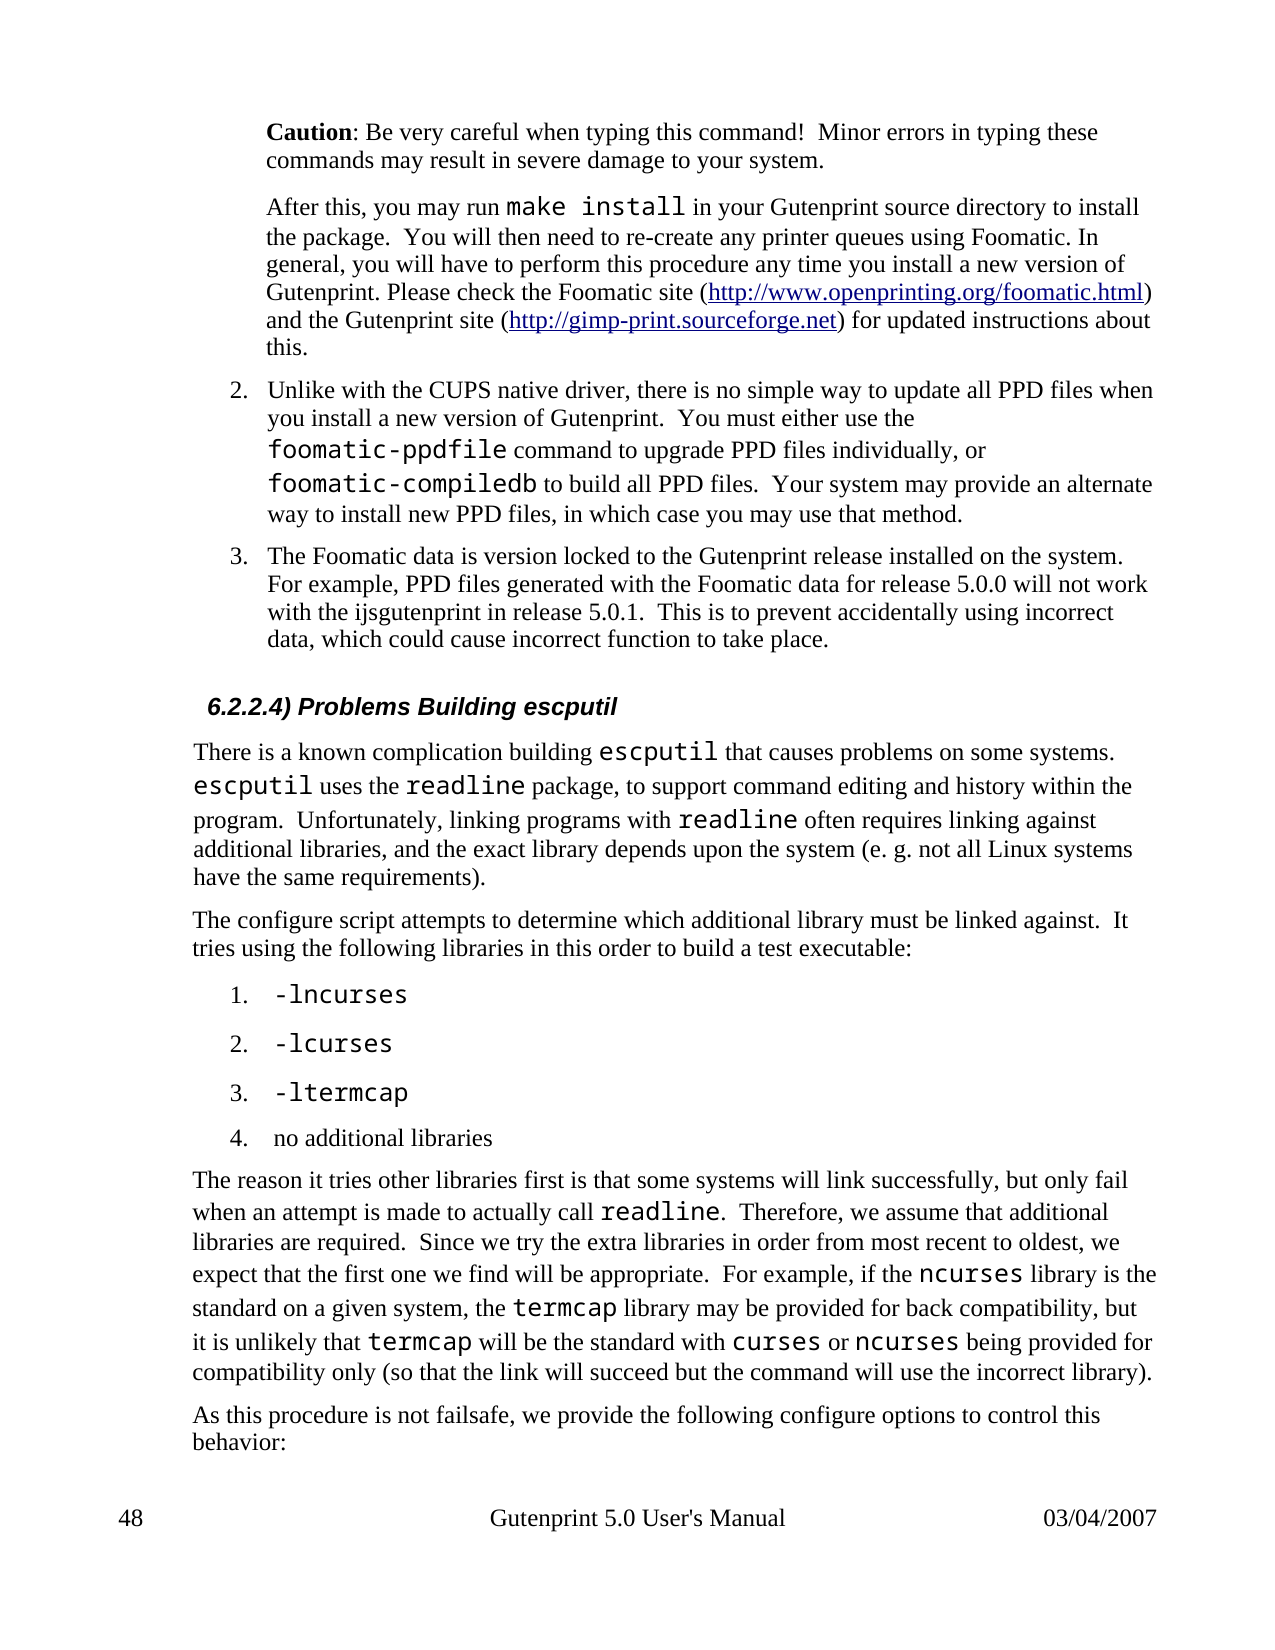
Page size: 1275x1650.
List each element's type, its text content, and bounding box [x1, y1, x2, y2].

text The configure script attempts to determine which additional library must be linked against. It tries using the following libraries in this order to build a test executable: [192, 906, 1157, 961]
list -lncurses [229, 976, 1157, 1011]
text As this procedure is not failsafe, we provide the following configure options to control this behavior: [192, 1401, 1157, 1456]
list -ltermcap [229, 1074, 1157, 1109]
text After this, you may run make install in your Gutenprint source directory to install the package. You will then need to re-create any printer queues using Foomatic. In general, you will have to perform this procedure any time you install a new version of Gutenprint. Please check the Foomatic site (http://www.openprinting.org/foomatic.html) and the Gutenprint site (http://gimp-print.sourceforge.net) for updated instructions about this. [266, 188, 1157, 361]
list Unlike with the CUPS native driver, there is no simple way to update all PPD files when you install a new version of Gutenprint. You must either use the foomatic‑ppdfile command to upgrade PPD files individually, or foomatic‑compiledb to build all PPD files. Your system may provide an alternate way to install new PPD files, in which case you may use that method. [229, 376, 1157, 527]
list no additional libraries [229, 1124, 1157, 1151]
list There is a known complication building escputil that causes problems on some systems. escputil uses the readline package, to support command editing and history within the program. Unfortunately, linking programs with readline often requires linking against additional libraries, and the exact library depends upon the system (e. g. not all Linux systems have the same requirements). [156, 733, 1157, 891]
text The reason it tries other libraries first is that some systems will link successfully, but only fail when an attempt is made to actually call readline. Therefore, we assume that additional libraries are required. Since we try the extra libraries in order from most recent to oldest, we expect that the first one we find will be appropriate. For example, if the ncurses library is the standard on a given system, the termcap library may be provided for back compatibility, but it is unlikely that termcap will be the standard with curses or ncurses being provided for compatibility only (so that the link will succeed but the command will use the incorrect library). [192, 1166, 1157, 1386]
list The Foomatic data is version locked to the Gutenprint release installed on the system. For example, PPD files generated with the Foomatic data for release 5.0.0 will not work with the ijsgutenprint in release 5.0.1. This is to prevent accidentally using incorrect data, which could cause incorrect function to take place. [229, 542, 1157, 653]
text Caution: Be very careful when typing this command! Minor errors in typing these commands may result in severe damage to your system. [266, 118, 1157, 173]
subtitle Problems Building escputil [207, 693, 1157, 721]
list -lcurses [229, 1026, 1157, 1059]
